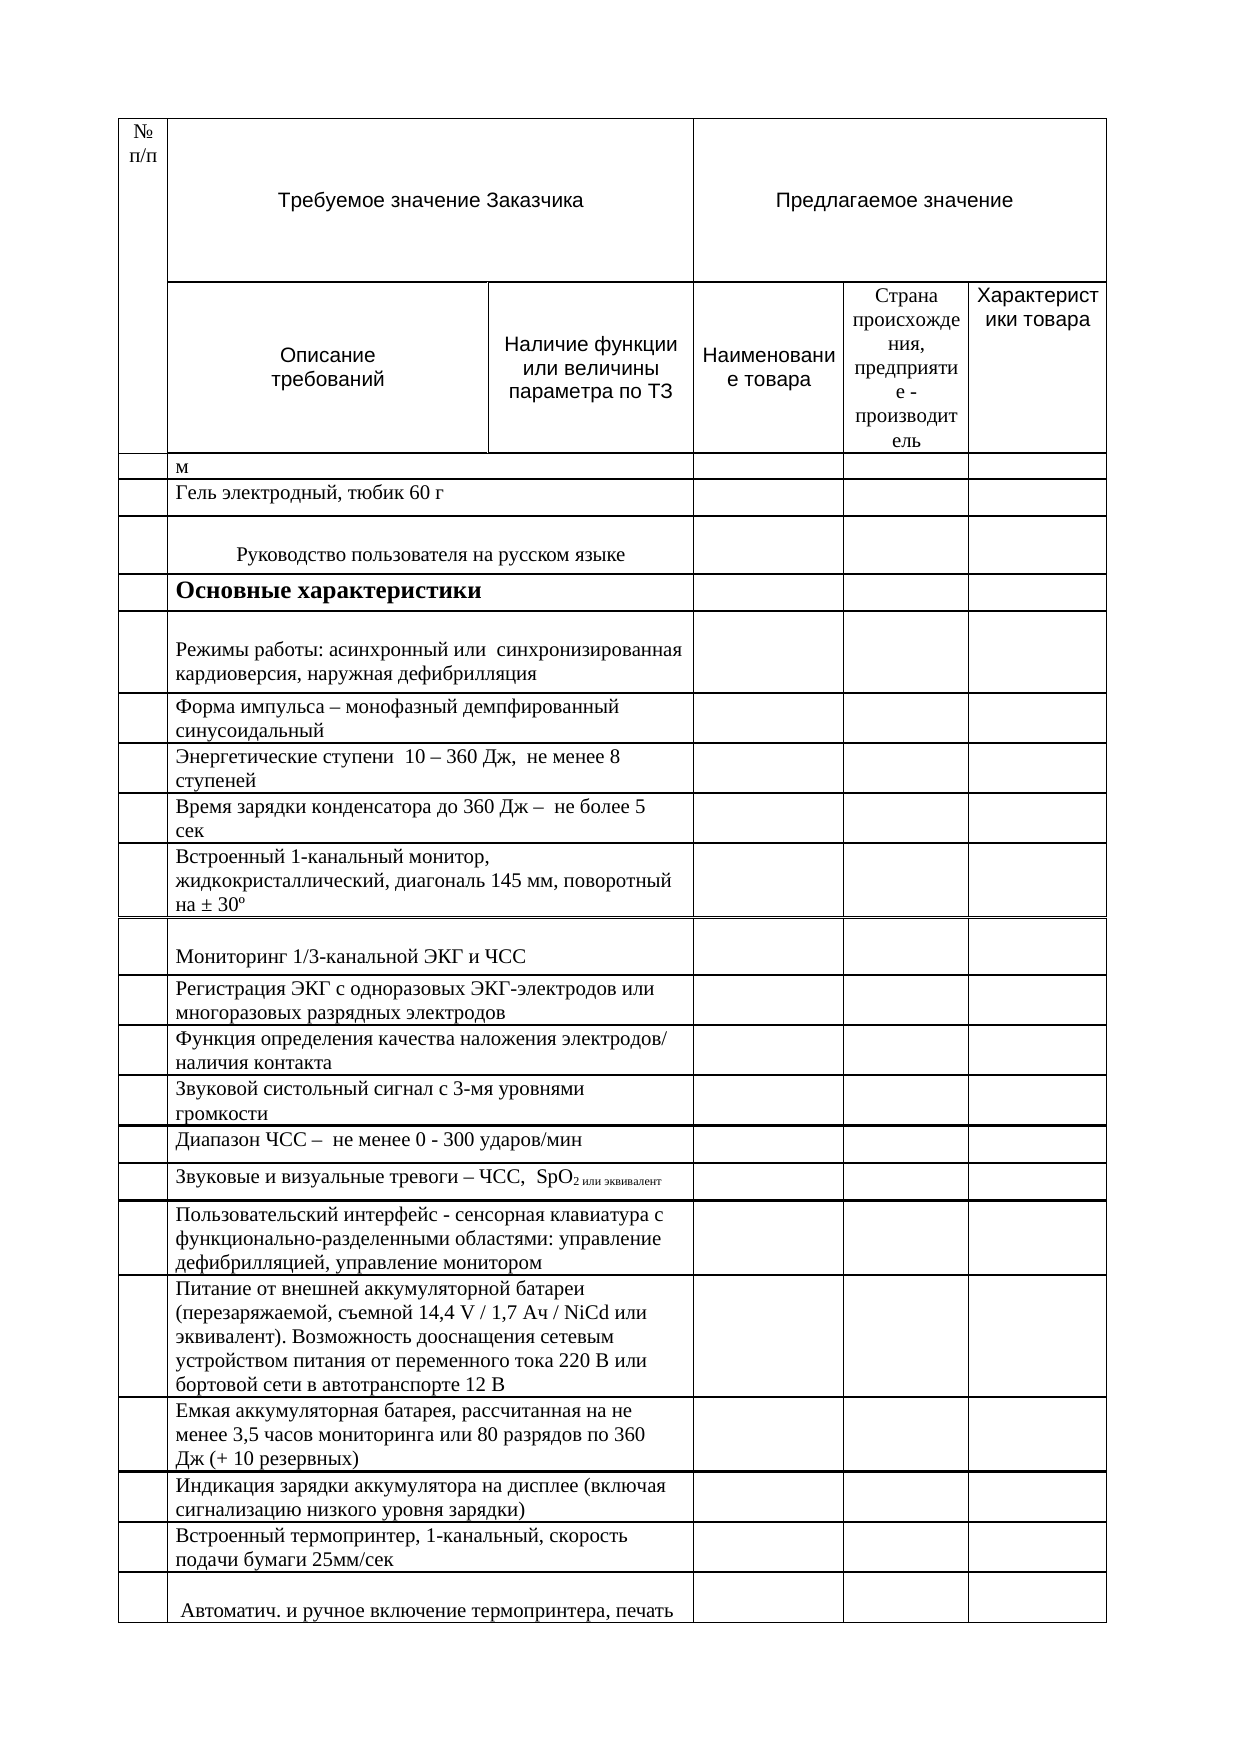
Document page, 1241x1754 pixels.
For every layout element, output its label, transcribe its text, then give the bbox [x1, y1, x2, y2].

table_cell [119, 612, 167, 692]
table_cell Основные характеристики [168, 575, 693, 610]
table_cell Звуковой систольный сигнал с 3-мя уровнями громкости [168, 1076, 693, 1124]
table_cell Мониторинг 1/3-канальной ЭКГ и ЧСС [168, 919, 693, 974]
table_cell [969, 844, 1106, 916]
table_cell [844, 480, 968, 515]
table_cell [694, 575, 843, 610]
table_cell Диапазон ЧСС – не менее 0 - 300 ударов/мин [168, 1127, 693, 1162]
table_cell [969, 1398, 1106, 1470]
table_cell [844, 794, 968, 842]
table_cell [969, 454, 1106, 478]
table_cell [694, 1573, 843, 1622]
table_cell [119, 1026, 167, 1074]
table_cell Встроенный 1-канальный монитор, жидкокристаллический, диагональ 145 мм, поворотный на ± 30º [168, 844, 693, 916]
table_cell [844, 919, 968, 974]
table_cell [694, 1026, 843, 1074]
table_cell Функция определения качества наложения электродов/ наличия контакта [168, 1026, 693, 1074]
table_cell [694, 480, 843, 515]
table_cell [969, 575, 1106, 610]
table_cell [969, 612, 1106, 692]
table_cell [119, 1276, 167, 1396]
table_cell [694, 517, 843, 573]
table_cell [694, 1202, 843, 1274]
table_cell Наименование товара [694, 283, 843, 452]
table_cell Страна происхождения, предприятие -производитель [844, 283, 968, 452]
table_cell [119, 1523, 167, 1571]
table_cell [844, 517, 968, 573]
table_cell [694, 744, 843, 792]
table_cell [694, 844, 843, 916]
table_cell [969, 517, 1106, 573]
table_cell [969, 480, 1106, 515]
table_cell Встроенный термопринтер, 1-канальный, скорость подачи бумаги 25мм/сек [168, 1523, 693, 1571]
table_cell [844, 844, 968, 916]
table_cell [844, 612, 968, 692]
table_cell Наличие функции или величины параметра по ТЗ [489, 283, 693, 452]
table_cell [119, 1573, 167, 1622]
table_cell [119, 454, 167, 478]
table_cell [119, 517, 167, 573]
table_cell [844, 1523, 968, 1571]
table_cell [694, 694, 843, 742]
table_cell [969, 1164, 1106, 1199]
table_cell [844, 1573, 968, 1622]
table_cell м [168, 454, 693, 478]
table_cell [119, 694, 167, 742]
table_cell [119, 1398, 167, 1470]
table_cell [969, 1026, 1106, 1074]
table_cell [694, 1127, 843, 1162]
table_cell Форма импульса – монофазный демпфированный синусоидальный [168, 694, 693, 742]
table_cell Время зарядки конденсатора до 360 Дж – не более 5 сек [168, 794, 693, 842]
table_cell [969, 794, 1106, 842]
table_cell [969, 976, 1106, 1024]
table_cell [119, 480, 167, 515]
table_cell [844, 1398, 968, 1470]
table_cell [694, 919, 843, 974]
table_cell [844, 1076, 968, 1124]
table_cell [844, 1026, 968, 1074]
table_cell Питание от внешней аккумуляторной батареи (перезаряжаемой, съемной 14,4 V / 1,7 Aч / NiCd или эквивалент). Возможность дооснащения сетевым устройством питания от переменного тока 220 В или бортовой сети в автотранспорте 12 В [168, 1276, 693, 1396]
table_cell [119, 844, 167, 916]
table_cell [694, 1398, 843, 1470]
table_cell Автоматич. и ручное включение термопринтера, печать [168, 1573, 693, 1622]
table_cell [844, 976, 968, 1024]
table_cell [119, 1202, 167, 1274]
table_cell [119, 919, 167, 974]
table_cell Пользовательский интерфейс - сенсорная клавиатура с функционально-разделенными областями: управление дефибрилляцией, управление монитором [168, 1202, 693, 1274]
table_cell [844, 694, 968, 742]
table_cell [694, 1164, 843, 1199]
table_header Требуемое значение Заказчика [168, 119, 693, 281]
table_cell [694, 794, 843, 842]
table_cell [844, 1127, 968, 1162]
table_cell [694, 612, 843, 692]
table_cell [969, 1523, 1106, 1571]
table_cell [694, 1523, 843, 1571]
table_cell [969, 744, 1106, 792]
table_cell [119, 1164, 167, 1199]
table_cell Энергетические ступени 10 – 360 Дж, не менее 8 ступеней [168, 744, 693, 792]
table_cell [844, 1276, 968, 1396]
table_cell Регистрация ЭКГ с одноразовых ЭКГ-электродов или многоразовых разрядных электродов [168, 976, 693, 1024]
table_cell [969, 1127, 1106, 1162]
table_cell [844, 1164, 968, 1199]
table_cell Индикация зарядки аккумулятора на дисплее (включая сигнализацию низкого уровня зарядки) [168, 1473, 693, 1521]
table_header Предлагаемое значение [694, 119, 1106, 281]
table_cell Звуковые и визуальные тревоги – ЧСС, SpO2 или эквивалент [168, 1164, 693, 1199]
table_cell [119, 1127, 167, 1162]
table_cell [844, 575, 968, 610]
table_cell [119, 575, 167, 610]
table_cell [969, 1573, 1106, 1622]
table_cell Руководство пользователя на русском языке [168, 517, 693, 573]
table_cell [969, 1473, 1106, 1521]
table_cell [694, 976, 843, 1024]
table_cell Описание требований [168, 283, 487, 452]
table_cell [969, 1276, 1106, 1396]
table_cell [969, 919, 1106, 974]
table_cell [844, 1473, 968, 1521]
table_cell Емкая аккумуляторная батарея, рассчитанная на не менее 3,5 часов мониторинга или 80 разрядов по 360 Дж (+ 10 резервных) [168, 1398, 693, 1470]
table_cell [844, 744, 968, 792]
table_cell [119, 1076, 167, 1124]
table_cell [969, 1202, 1106, 1274]
table_cell [694, 1076, 843, 1124]
table_cell [119, 1473, 167, 1521]
table_cell [119, 794, 167, 842]
table_cell [969, 694, 1106, 742]
table_cell Режимы работы: асинхронный или синхронизированная кардиоверсия, наружная дефибрилляция [168, 612, 693, 692]
table_header № п/п [119, 119, 167, 453]
table_cell [694, 1276, 843, 1396]
table_cell [844, 1202, 968, 1274]
table_cell [969, 1076, 1106, 1124]
table_cell [694, 1473, 843, 1521]
table_cell [694, 454, 843, 478]
table_cell Гель электродный, тюбик 60 г [168, 480, 693, 515]
table_cell [844, 454, 968, 478]
table_cell Характеристики товара [969, 283, 1106, 452]
table_cell [119, 744, 167, 792]
table_cell [119, 976, 167, 1024]
